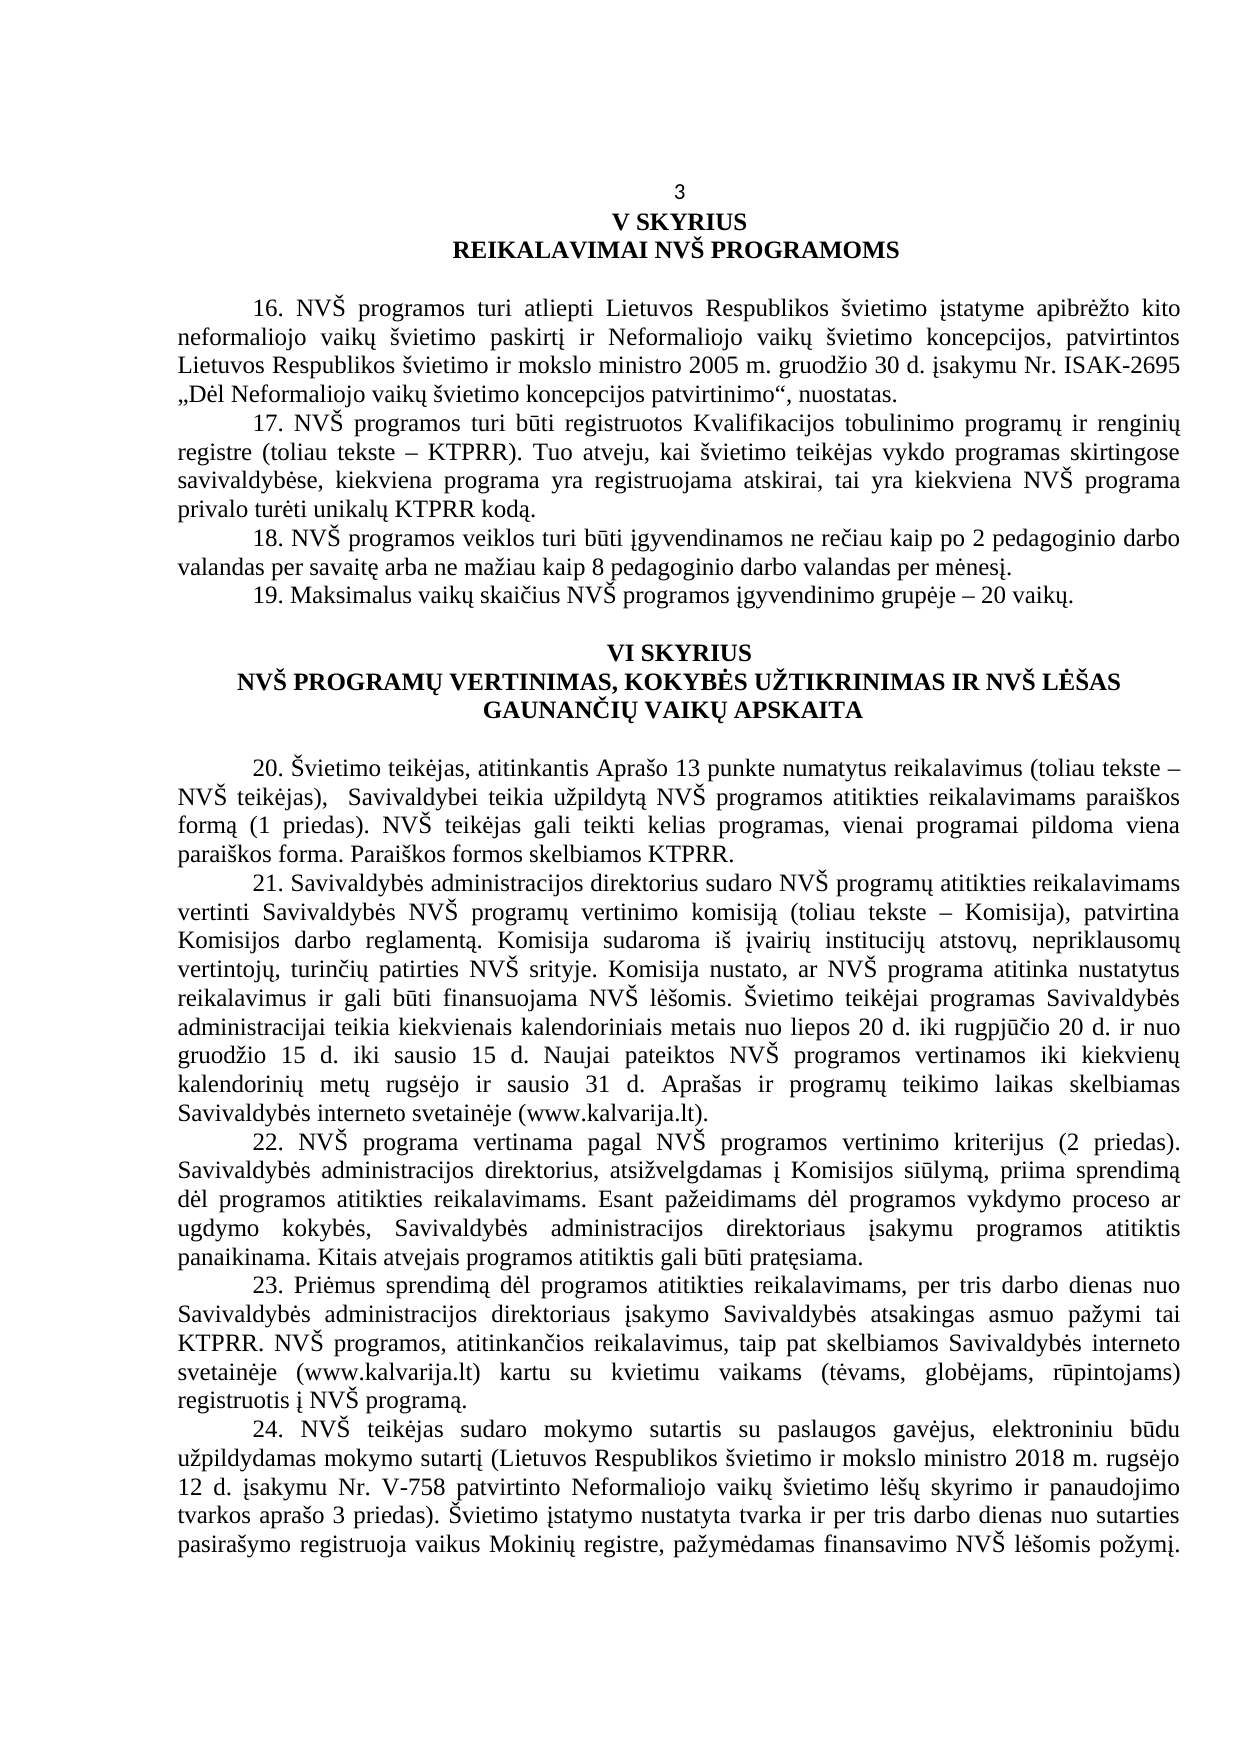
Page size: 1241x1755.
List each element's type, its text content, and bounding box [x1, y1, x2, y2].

text VI SKYRIUS [177, 638, 1181, 667]
text 24. NVŠ teikėjas sudaro mokymo sutartis su paslaugos gavėjus, elektroniniu būdu užpildydamas mokymo sutartį (Lietuvos Respublikos švietimo ir mokslo ministro 2018 m. rugsėjo 12 d. įsakymu Nr. V-758 patvirtinto Neformaliojo vaikų švietimo lėšų skyrimo ir panaudojimo tvarkos aprašo 3 priedas). Švietimo įstatymo nustatyta tvarka ir per tris darbo dienas nuo sutarties pasirašymo registruoja vaikus Mokinių registre, pažymėdamas finansavimo NVŠ lėšomis požymį. [177, 1414, 1181, 1558]
text NVŠ PROGRAMŲ VERTINIMAS, KOKYBĖS UŽTIKRINIMAS IR NVŠ LĖŠAS GAUNANČIŲ VAIKŲ APSKAITA [177, 667, 1181, 724]
text 23. Priėmus sprendimą dėl programos atitikties reikalavimams, per tris darbo dienas nuo Savivaldybės administracijos direktoriaus įsakymo Savivaldybės atsakingas asmuo pažymi tai KTPRR. NVŠ programos, atitinkančios reikalavimus, taip pat skelbiamos Savivaldybės interneto svetainėje (www.kalvarija.lt) kartu su kvietimu vaikams (tėvams, globėjams, rūpintojams) registruotis į NVŠ programą. [177, 1270, 1181, 1414]
text 18. NVŠ programos veiklos turi būti įgyvendinamos ne rečiau kaip po 2 pedagoginio darbo valandas per savaitę arba ne mažiau kaip 8 pedagoginio darbo valandas per mėnesį. [177, 523, 1181, 580]
text 17. NVŠ programos turi būti registruotos Kvalifikacijos tobulinimo programų ir renginių registre (toliau tekste – KTPRR). Tuo atveju, kai švietimo teikėjas vykdo programas skirtingose savivaldybėse, kiekviena programa yra registruojama atskirai, tai yra kiekviena NVŠ programa privalo turėti unikalų KTPRR kodą. [177, 408, 1181, 523]
text 20. Švietimo teikėjas, atitinkantis Aprašo 13 punkte numatytus reikalavimus (toliau tekste – NVŠ teikėjas), Savivaldybei teikia užpildytą NVŠ programos atitikties reikalavimams paraiškos formą (1 priedas). NVŠ teikėjas gali teikti kelias programas, vienai programai pildoma viena paraiškos forma. Paraiškos formos skelbiamos KTPRR. [177, 753, 1181, 868]
text REIKALAVIMAI NVŠ PROGRAMOMS [177, 235, 1181, 264]
text 21. Savivaldybės administracijos direktorius sudaro NVŠ programų atitikties reikalavimams vertinti Savivaldybės NVŠ programų vertinimo komisiją (toliau tekste – Komisija), patvirtina Komisijos darbo reglamentą. Komisija sudaroma iš įvairių institucijų atstovų, nepriklausomų vertintojų, turinčių patirties NVŠ srityje. Komisija nustato, ar NVŠ programa atitinka nustatytus reikalavimus ir gali būti finansuojama NVŠ lėšomis. Švietimo teikėjai programas Savivaldybės administracijai teikia kiekvienais kalendoriniais metais nuo liepos 20 d. iki rugpjūčio 20 d. ir nuo gruodžio 15 d. iki sausio 15 d. Naujai pateiktos NVŠ programos vertinamos iki kiekvienų kalendorinių metų rugsėjo ir sausio 31 d. Aprašas ir programų teikimo laikas skelbiamas Savivaldybės interneto svetainėje (www.kalvarija.lt). [177, 868, 1181, 1127]
text 16. NVŠ programos turi atliepti Lietuvos Respublikos švietimo įstatyme apibrėžto kito neformaliojo vaikų švietimo paskirtį ir Neformaliojo vaikų švietimo koncepcijos, patvirtintos Lietuvos Respublikos švietimo ir mokslo ministro 2005 m. gruodžio 30 d. įsakymu Nr. ISAK-2695 „Dėl Neformaliojo vaikų švietimo koncepcijos patvirtinimo“, nuostatas. [177, 293, 1181, 408]
text 22. NVŠ programa vertinama pagal NVŠ programos vertinimo kriterijus (2 priedas). Savivaldybės administracijos direktorius, atsižvelgdamas į Komisijos siūlymą, priima sprendimą dėl programos atitikties reikalavimams. Esant pažeidimams dėl programos vykdymo proceso ar ugdymo kokybės, Savivaldybės administracijos direktoriaus įsakymu programos atitiktis panaikinama. Kitais atvejais programos atitiktis gali būti pratęsiama. [177, 1127, 1181, 1270]
text 19. Maksimalus vaikų skaičius NVŠ programos įgyvendinimo grupėje – 20 vaikų. [177, 580, 1181, 609]
text V SKYRIUS [177, 207, 1181, 235]
